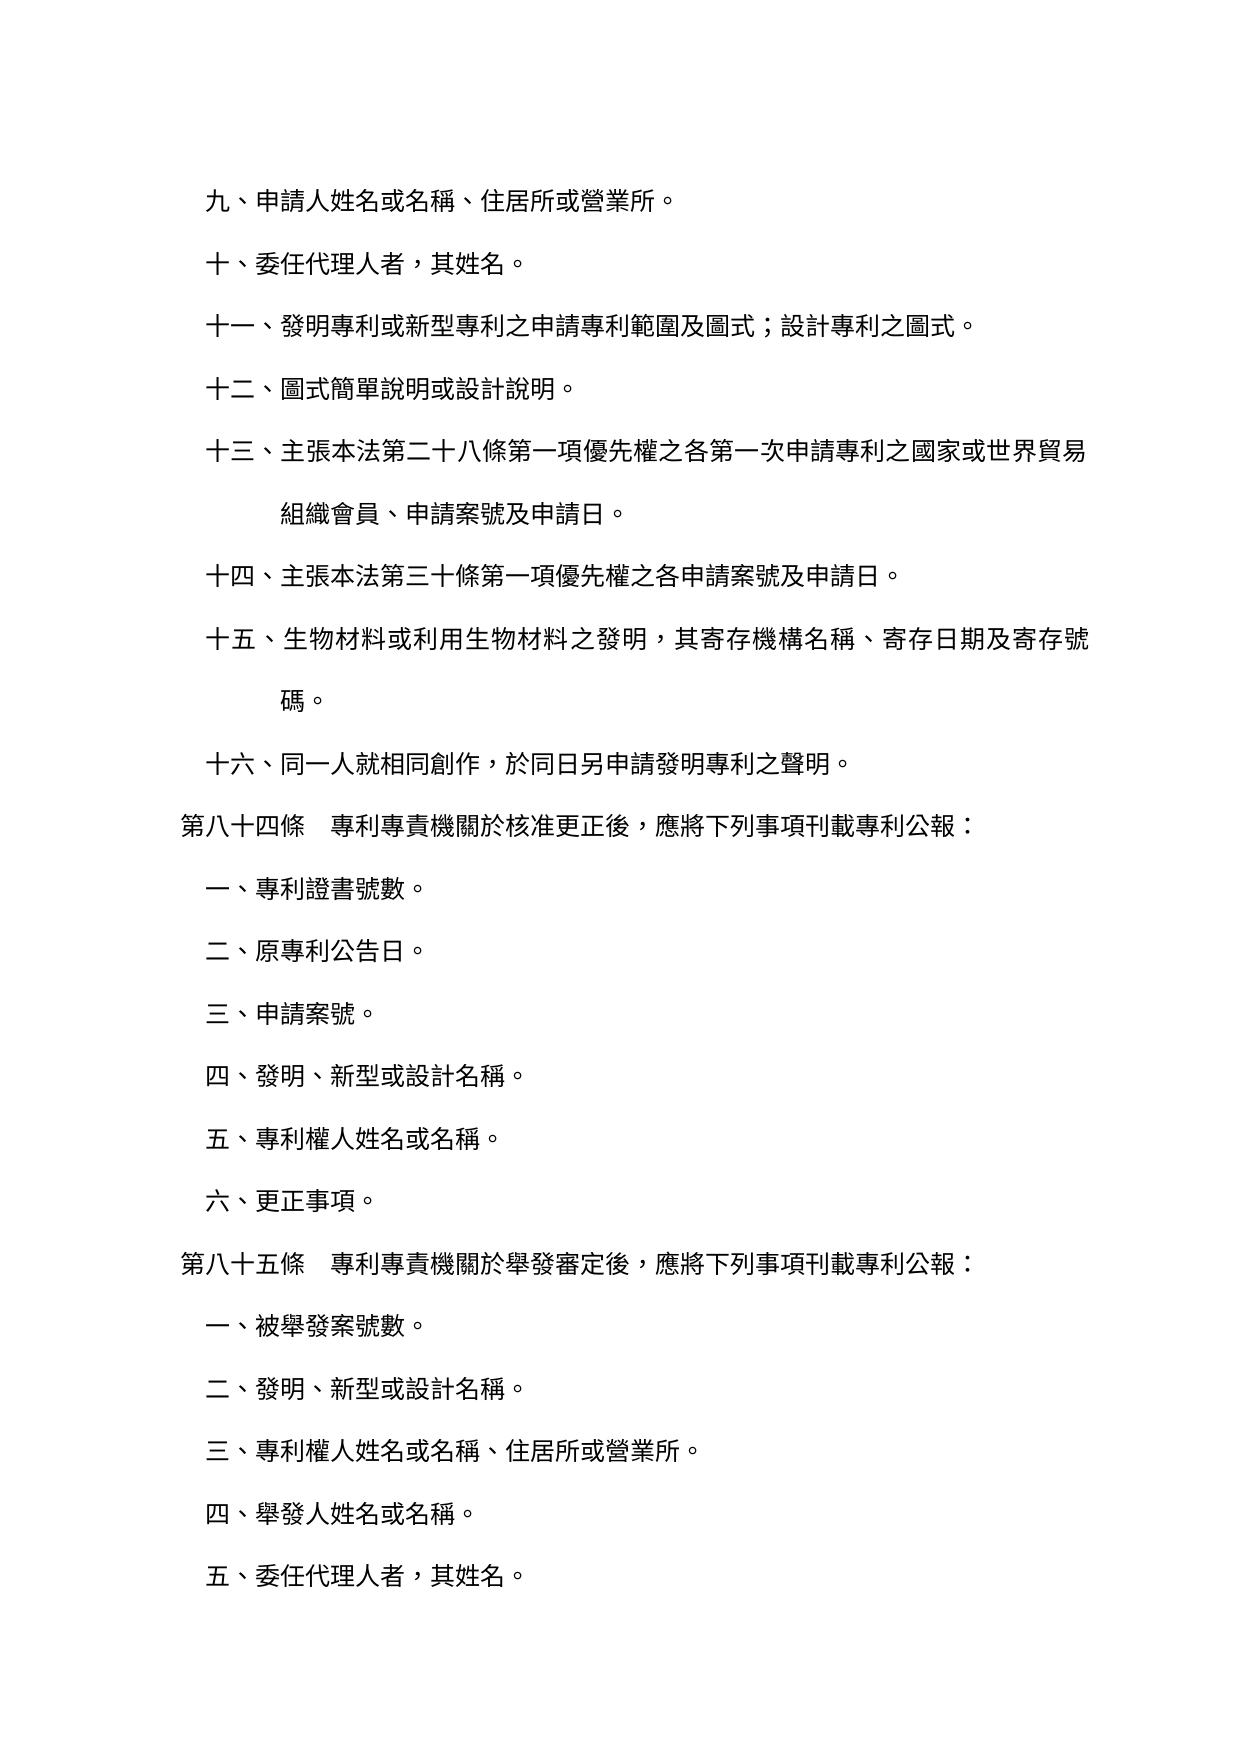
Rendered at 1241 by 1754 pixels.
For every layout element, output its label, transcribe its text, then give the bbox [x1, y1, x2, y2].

table_cell 第八十四條 專利專責機關於核准更正後，應將下列事項刊載專利公報： 一、專利證書號數。 二、原專利公告日。 三、申請案號。 四、發明、新型或設計名稱。 五、專利權人姓名或名稱。 六、更正事項。 [177, 783, 1092, 1221]
table_cell 九、申請人姓名或名稱、住居所或營業所。 十、委任代理人者，其姓名。 十一、發明專利或新型專利之申請專利範圍及圖式；設計專利之圖式。 十二、圖式簡單說明或設計說明。 十三、主張本法第二十八條第一項優先權之各第一次申請專利之國家或世界貿易組織會員、申請案號及申請日。 十四、主張本法第三十條第一項優先權之各申請案號及申請日。 十五、生物材料或利用生物材料之發明，其寄存機構名稱、寄存日期及寄存號碼。 十六、同一人就相同創作，於同日另申請發明專利之聲明。 [177, 158, 1092, 783]
table_cell 第八十五條 專利專責機關於舉發審定後，應將下列事項刊載專利公報： 一、被舉發案號數。 二、發明、新型或設計名稱。 三、專利權人姓名或名稱、住居所或營業所。 四、舉發人姓名或名稱。 五、委任代理人者，其姓名。 [177, 1221, 1092, 1596]
